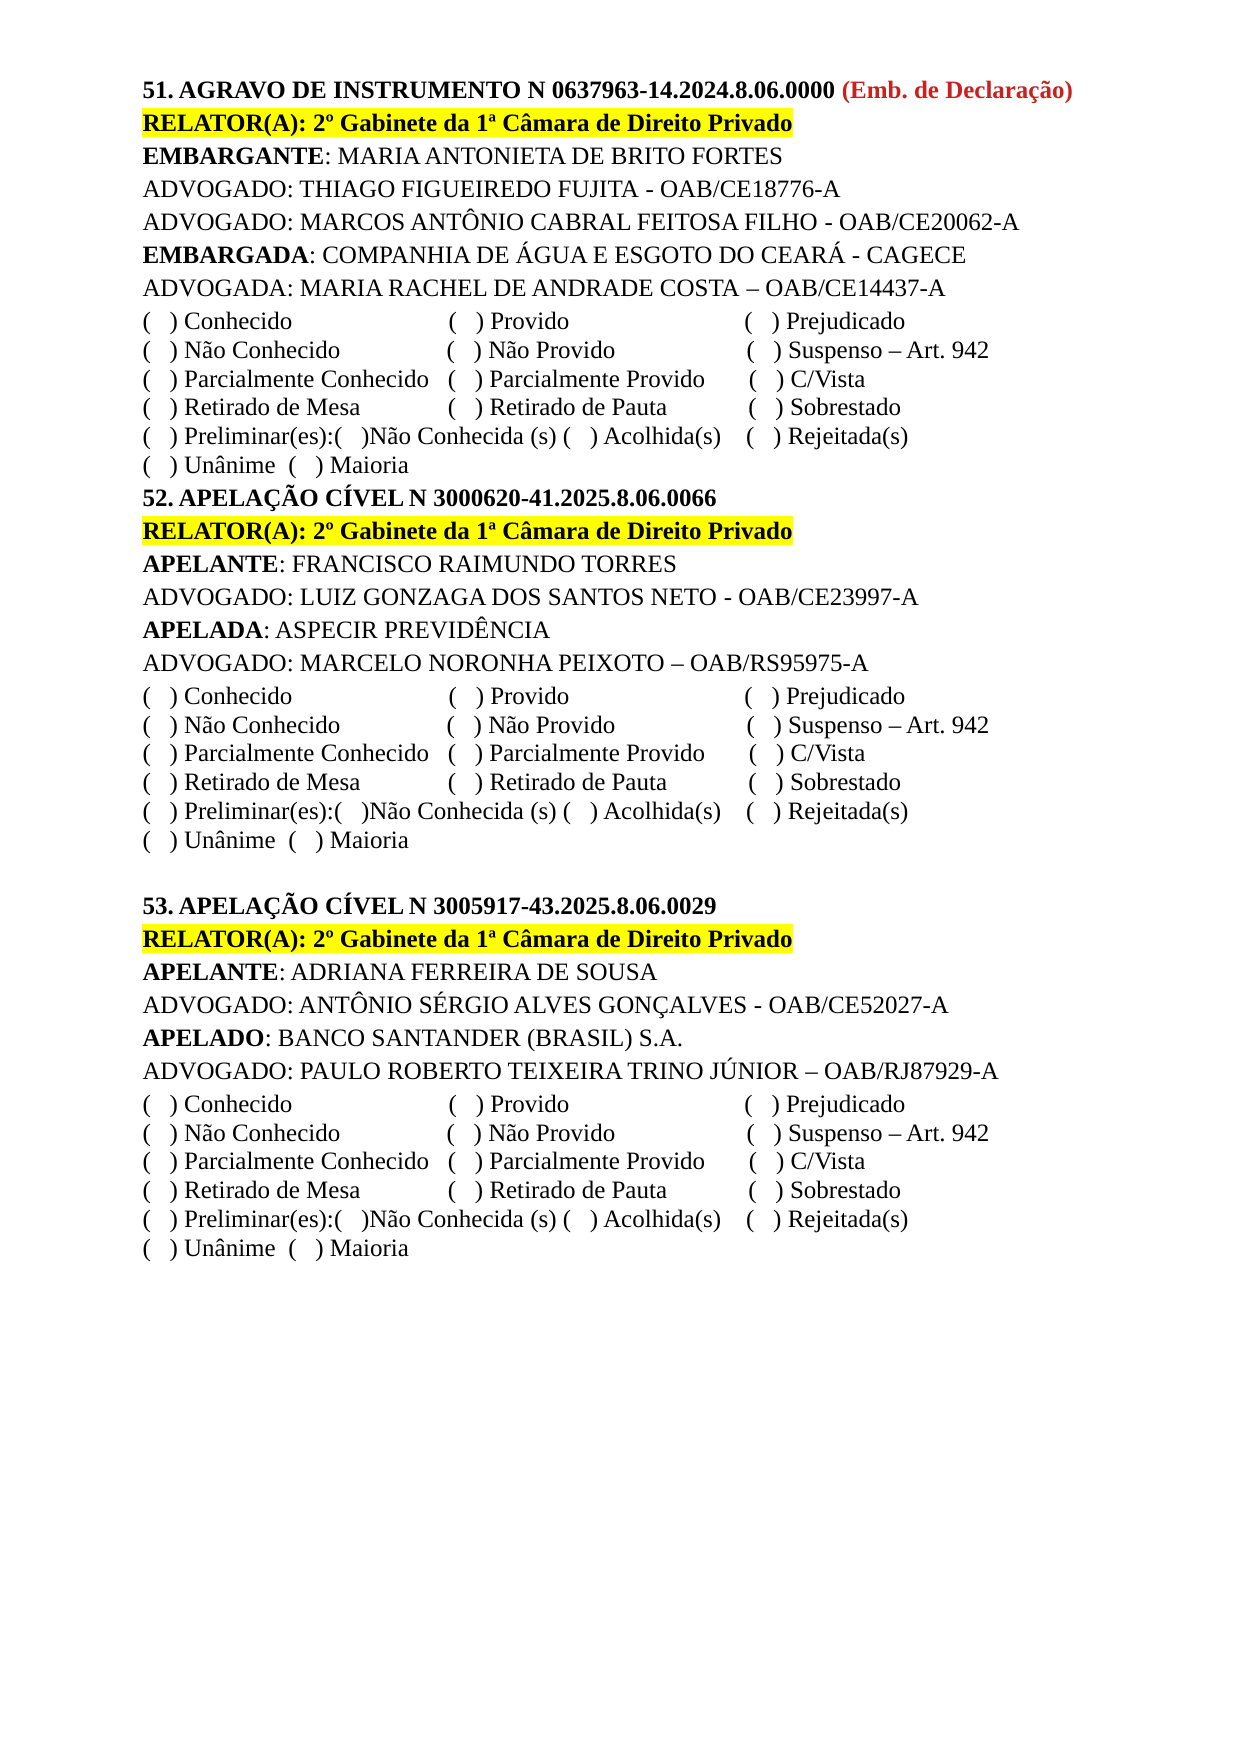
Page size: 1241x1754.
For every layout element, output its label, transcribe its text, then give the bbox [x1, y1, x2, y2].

text ( ) Não Conhecido ( ) Não Provido ( ) Suspenso – Art. 942 [142, 710, 1158, 738]
text ( ) Unânime ( ) Maioria 53. APELAÇÃO CÍVEL N 3005917-43.2025.8.06.0029 RELATOR(A): 2º Gabinete da 1ª Câmara de Direito Privado APELANTE: ADRIANA FERREIRA DE SOUSA ADVOGADO: ANTÔNIO SÉRGIO ALVES GONÇALVES - OAB/CE52027-A APELADO: BANCO SANTANDER (BRASIL) S.A. ADVOGADO: PAULO ROBERTO TEIXEIRA TRINO JÚNIOR – OAB/RJ87929-A [142, 825, 1188, 1085]
text ( ) Conhecido ( ) Provido ( ) Prejudicado [142, 306, 1141, 335]
text ( ) Retirado de Mesa ( ) Retirado de Pauta ( ) Sobrestado [142, 392, 1158, 421]
text ( ) Conhecido ( ) Provido ( ) Prejudicado [142, 681, 1141, 710]
text ( ) Preliminar(es):( )Não Conhecida (s) ( ) Acolhida(s) ( ) Rejeitada(s) [142, 796, 1158, 825]
text ( ) Não Conhecido ( ) Não Provido ( ) Suspenso – Art. 942 [142, 335, 1158, 364]
text ( ) Preliminar(es):( )Não Conhecida (s) ( ) Acolhida(s) ( ) Rejeitada(s) [142, 421, 1158, 450]
text 51. AGRAVO DE INSTRUMENTO N 0637963-14.2024.8.06.0000 (Emb. de Declaração) RELATOR(A): 2º Gabinete da 1ª Câmara de Direito Privado EMBARGANTE: MARIA ANTONIETA DE BRITO FORTES ADVOGADO: THIAGO FIGUEIREDO FUJITA - OAB/CE18776-A ADVOGADO: MARCOS ANTÔNIO CABRAL FEITOSA FILHO - OAB/CE20062-A EMBARGADA: COMPANHIA DE ÁGUA E ESGOTO DO CEARÁ - CAGECE ADVOGADA: MARIA RACHEL DE ANDRADE COSTA – OAB/CE14437-A [142, 75, 1188, 302]
text ( ) Conhecido ( ) Provido ( ) Prejudicado [142, 1089, 1141, 1118]
text ( ) Unânime ( ) Maioria [142, 1233, 1188, 1327]
text ( ) Parcialmente Conhecido ( ) Parcialmente Provido ( ) C/Vista [142, 364, 1158, 392]
text ( ) Não Conhecido ( ) Não Provido ( ) Suspenso – Art. 942 [142, 1118, 1158, 1146]
text ( ) Parcialmente Conhecido ( ) Parcialmente Provido ( ) C/Vista [142, 738, 1158, 767]
text ( ) Retirado de Mesa ( ) Retirado de Pauta ( ) Sobrestado [142, 1175, 1158, 1204]
text 52. APELAÇÃO CÍVEL N 3000620-41.2025.8.06.0066 RELATOR(A): 2º Gabinete da 1ª Câmara de Direito Privado APELANTE: FRANCISCO RAIMUNDO TORRES ADVOGADO: LUIZ GONZAGA DOS SANTOS NETO - OAB/CE23997-A APELADA: ASPECIR PREVIDÊNCIA ADVOGADO: MARCELO NORONHA PEIXOTO – OAB/RS95975-A [142, 483, 1188, 677]
text ( ) Preliminar(es):( )Não Conhecida (s) ( ) Acolhida(s) ( ) Rejeitada(s) [142, 1204, 1158, 1233]
text ( ) Parcialmente Conhecido ( ) Parcialmente Provido ( ) C/Vista [142, 1146, 1158, 1175]
text ( ) Unânime ( ) Maioria [142, 450, 1188, 479]
text ( ) Retirado de Mesa ( ) Retirado de Pauta ( ) Sobrestado [142, 767, 1158, 796]
